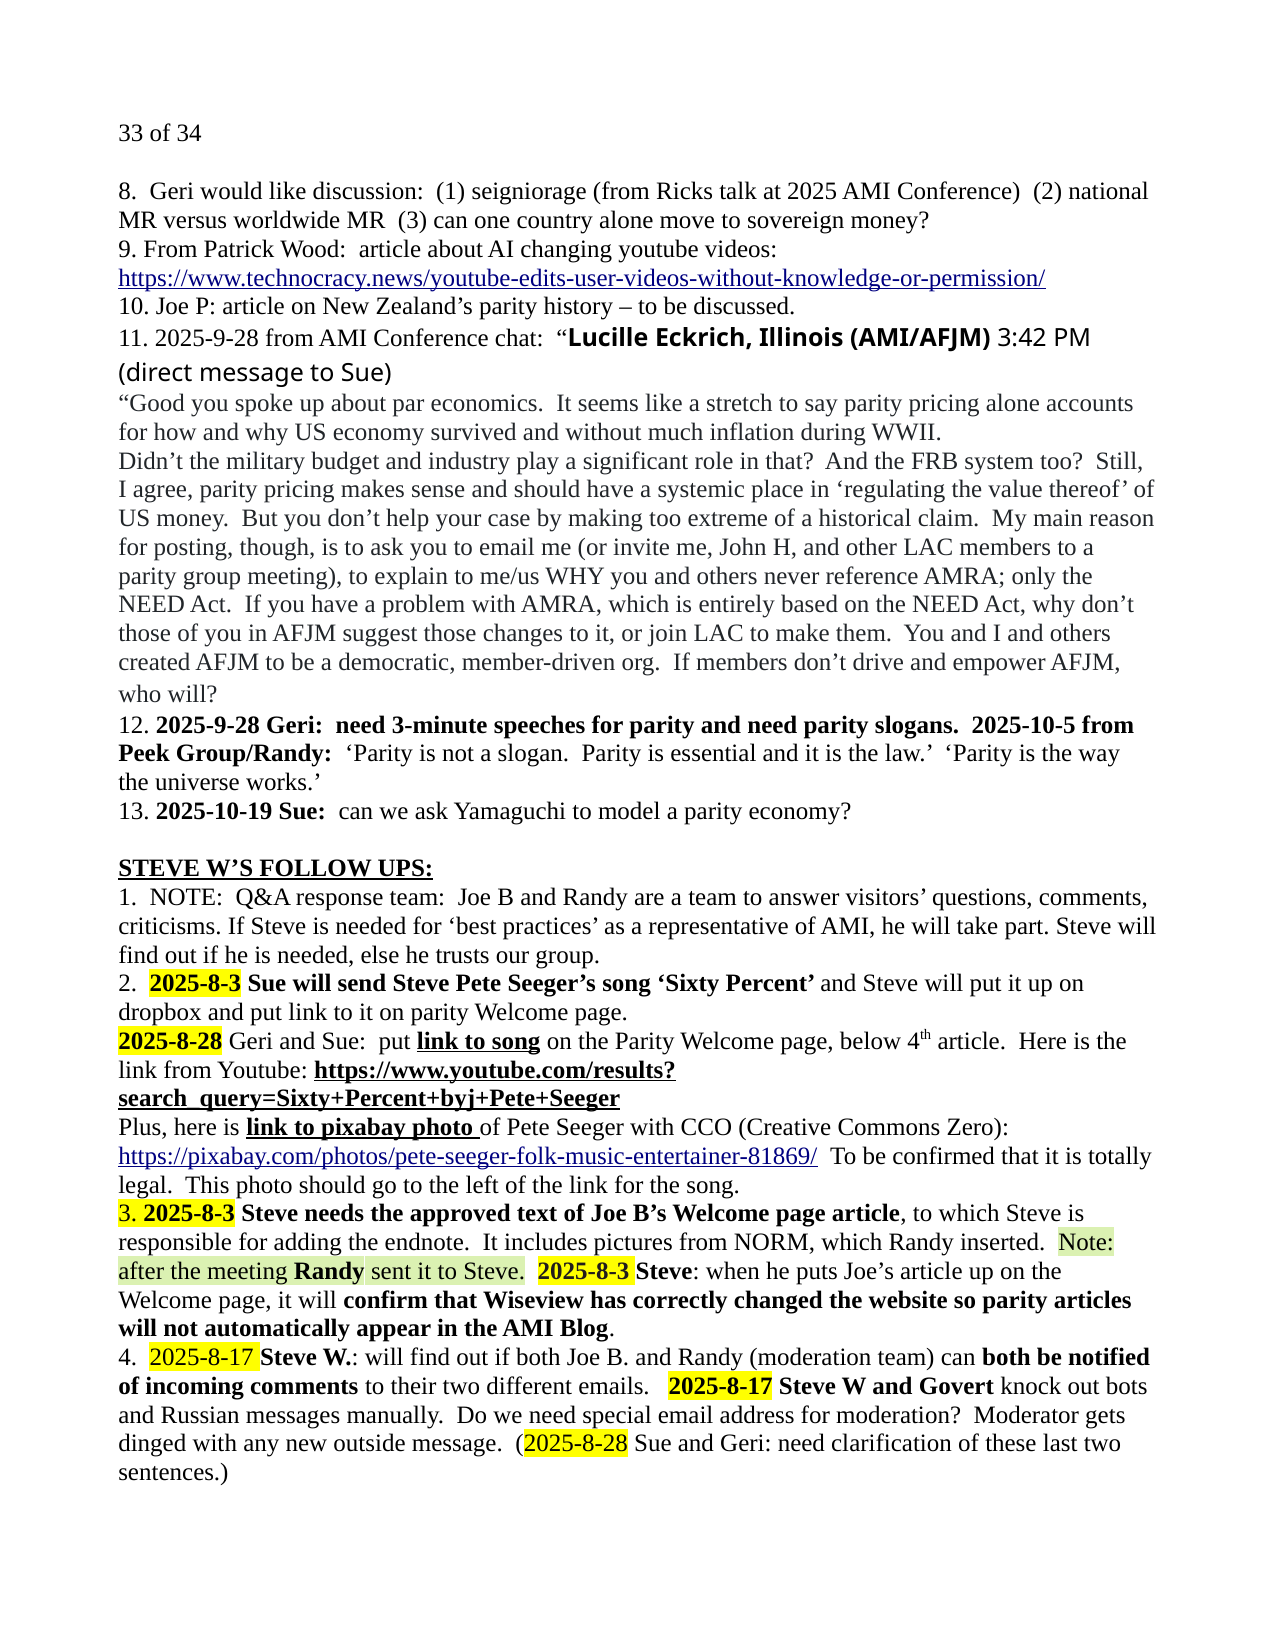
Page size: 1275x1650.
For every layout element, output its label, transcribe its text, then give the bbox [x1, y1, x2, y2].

text “Good you spoke up about par economics. It seems like a stretch to say parity pricing alone accounts for how and why US economy survived and without much inflation during WWII. Didn’t the military budget and industry play a significant role in that? And the FRB system too? Still, I agree, parity pricing makes sense and should have a systemic place in ‘regulating the value thereof’ of US money. But you don’t help your case by making too extreme of a historical claim. My main reason for posting, though, is to ask you to email me (or invite me, John H, and other LAC members to a parity group meeting), to explain to me/us WHY you and others never reference AMRA; only the NEED Act. If you have a problem with AMRA, which is entirely based on the NEED Act, why don’t those of you in AFJM suggest those changes to it, or join LAC to make them. You and I and others created AFJM to be a democratic, member-driven org. If members don’t drive and empower AFJM, who will? [118, 388, 1157, 710]
text 9. From Patrick Wood: article about AI changing youtube videos: [118, 234, 1157, 263]
text 13. 2025-10-19 Sue: can we ask Yamaguchi to model a parity economy? [118, 796, 1157, 825]
text STEVE W’S FOLLOW UPS: [118, 853, 1157, 882]
text 1. NOTE: Q&A response team: Joe B and Randy are a team to answer visitors’ questions, comments, criticisms. If Steve is needed for ‘best practices’ as a representative of AMI, he will take part. Steve will find out if he is needed, else he trusts our group. [118, 882, 1157, 968]
text Plus, here is link to pixabay photo of Pete Seeger with CCO (Creative Commons Zero): https://pixabay.com/photos/pete-seeger-folk-music-entertainer-81869/ To be confirmed that it is totally legal. This photo should go to the left of the link for the song. [118, 1112, 1157, 1198]
text 4. 2025-8-17 Steve W.: will find out if both Joe B. and Randy (moderation team) can both be notified of incoming comments to their two different emails. 2025-8-17 Steve W and Govert knock out bots and Russian messages manually. Do we need special email address for moderation? Moderator gets dinged with any new outside message. (2025-8-28 Sue and Geri: need clarification of these last two sentences.) [118, 1342, 1157, 1486]
text 11. 2025-9-28 from AMI Conference chat: “Lucille Eckrich, Illinois (AMI/AFJM) 3:42 PM (direct message to Sue) [118, 320, 1157, 388]
text 12. 2025-9-28 Geri: need 3-minute speeches for parity and need parity slogans. 2025-10-5 from Peek Group/Randy: ‘Parity is not a slogan. Parity is essential and it is the law.’ ‘Parity is the way the universe works.’ [118, 710, 1157, 796]
text 2. 2025-8-3 Sue will send Steve Pete Seeger’s song ‘Sixty Percent’ and Steve will put it up on dropbox and put link to it on parity Welcome page. [118, 968, 1157, 1026]
text https://www.technocracy.news/youtube-edits-user-videos-without-knowledge-or-permission/ [118, 263, 1157, 291]
text 2025-8-28 Geri and Sue: put link to song on the Parity Welcome page, below 4th article. Here is the link from Youtube: https://www.youtube.com/results?search_query=Sixty+Percent+byj+Pete+Seeger [118, 1026, 1157, 1112]
text 3. 2025-8-3 Steve needs the approved text of Joe B’s Welcome page article, to which Steve is responsible for adding the endnote. It includes pictures from NORM, which Randy inserted. Note: after the meeting Randy sent it to Steve. 2025-8-3 Steve: when he puts Joe’s article up on the Welcome page, it will confirm that Wiseview has correctly changed the website so parity articles will not automatically appear in the AMI Blog. [118, 1198, 1157, 1342]
text 10. Joe P: article on New Zealand’s parity history – to be discussed. [118, 291, 1157, 320]
text 8. Geri would like discussion: (1) seigniorage (from Ricks talk at 2025 AMI Conference) (2) national MR versus worldwide MR (3) can one country alone move to sovereign money? [118, 176, 1157, 234]
